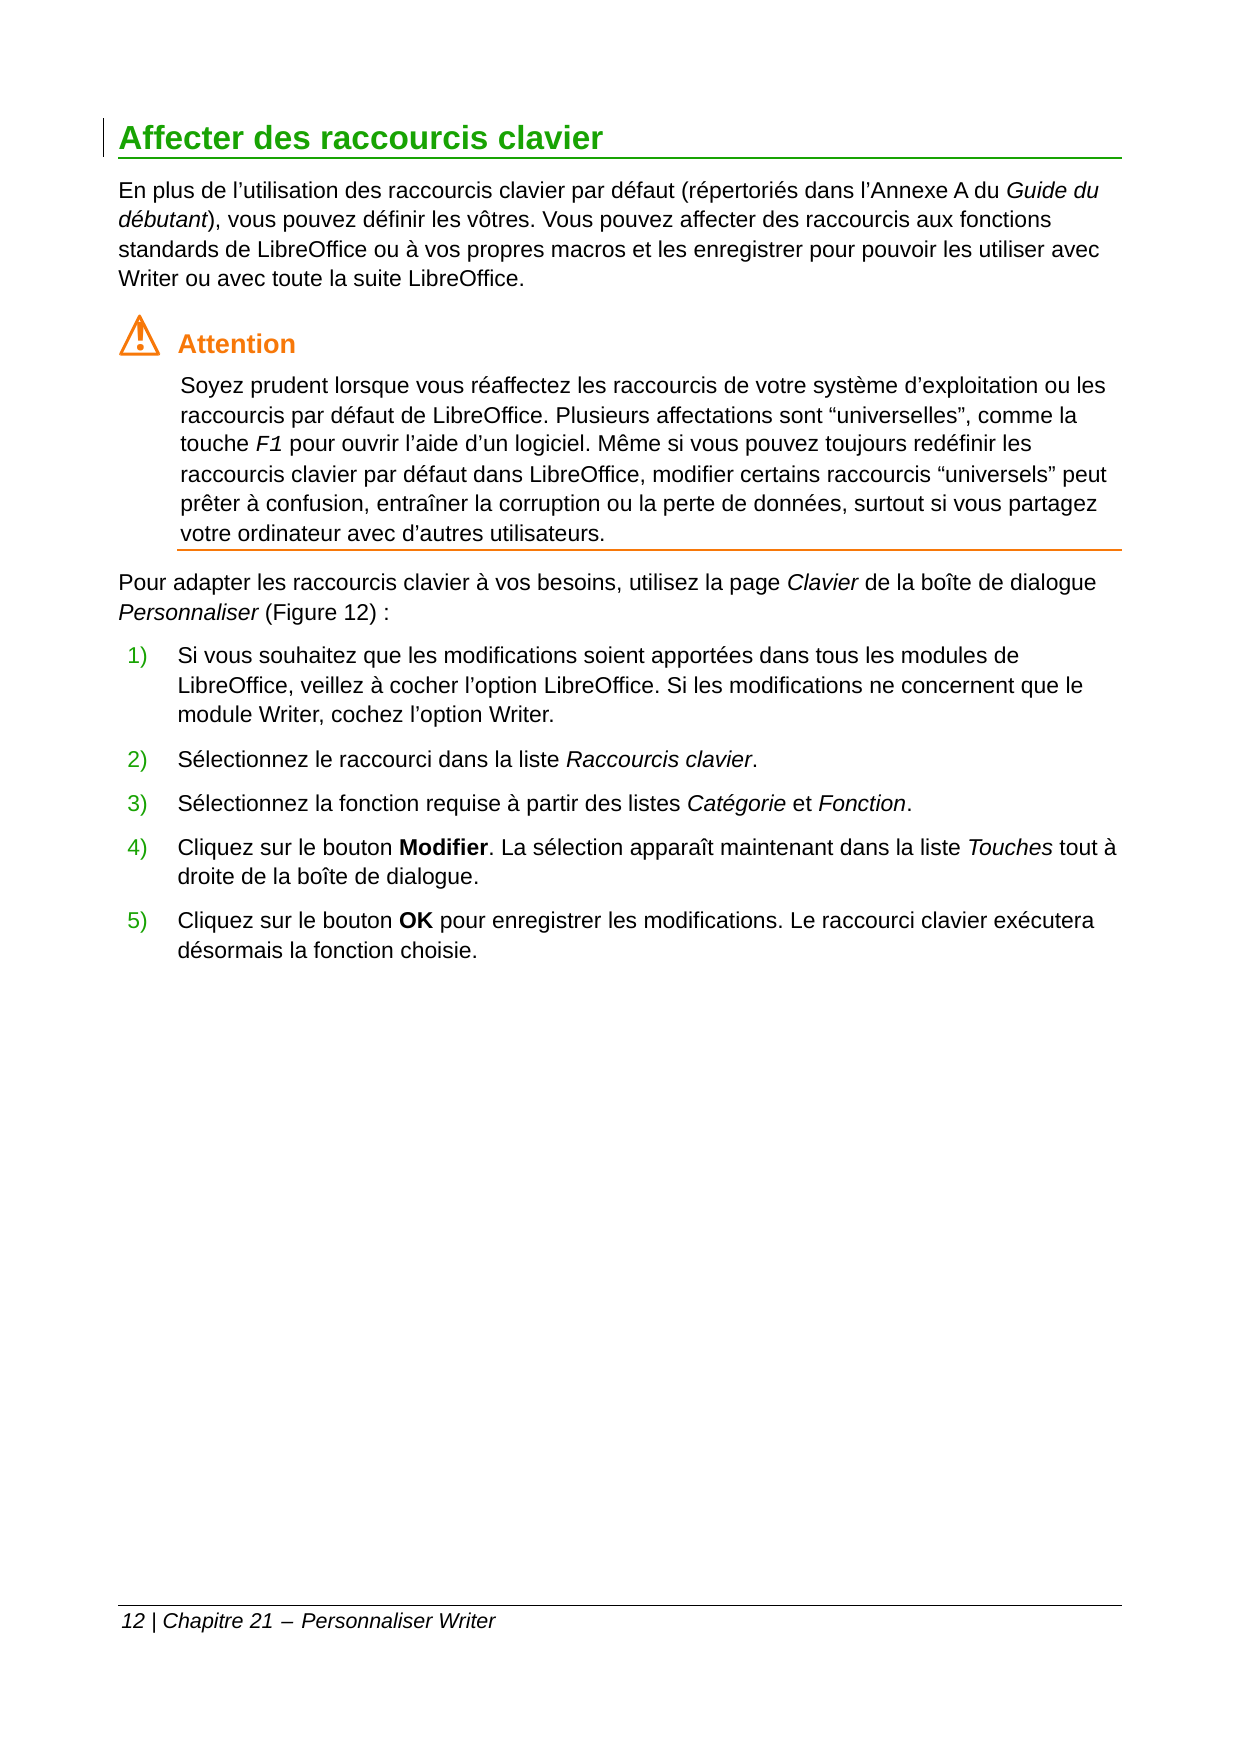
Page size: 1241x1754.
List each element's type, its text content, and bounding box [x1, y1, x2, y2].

text En plus de l’utilisation des raccourcis clavier par défaut (répertoriés dans l’Annexe A du Guide du débutant), vous pouvez définir les vôtres. Vous pouvez affecter des raccourcis aux fonctions standards de LibreOffice ou à vos propres macros et les enregistrer pour pouvoir les utiliser avec Writer ou avec toute la suite LibreOffice. [118, 173, 1122, 291]
list Sélectionnez la fonction requise à partir des listes Catégorie et Fonction. [148, 786, 1122, 816]
text Soyez prudent lorsque vous réaffectez les raccourcis de votre système d’exploitation ou les raccourcis par défaut de LibreOffice. Plusieurs affectations sont “universelles”, comme la touche F1 pour ouvrir l’aide d’un logiciel. Même si vous pouvez toujours redéfinir les raccourcis clavier par défaut dans LibreOffice, modifier certains raccourcis “universels” peut prêter à confusion, entraîner la corruption ou la perte de données, surtout si vous partagez votre ordinateur avec d’autres utilisateurs. [177, 366, 1122, 549]
list Sélectionnez le raccourci dans la liste Raccourcis clavier. [148, 742, 1122, 772]
list Si vous souhaitez que les modifications soient apportées dans tous les modules de LibreOffice, veillez à cocher l’option LibreOffice. Si les modifications ne concernent que le module Writer, cochez l’option Writer. [148, 639, 1122, 728]
list Cliquez sur le bouton OK pour enregistrer les modifications. Le raccourci clavier exécutera désormais la fonction choisie. [148, 904, 1122, 963]
list Cliquez sur le bouton Modifier. La sélection apparaît maintenant dans la liste Touches tout à droite de la boîte de dialogue. [148, 831, 1122, 889]
subtitle Affecter des raccourcis clavier [118, 118, 1122, 157]
list Attention [118, 313, 1122, 359]
text Pour adapter les raccourcis clavier à vos besoins, utilisez la page Clavier de la boîte de dialogue Personnaliser (Figure 12) : [118, 566, 1122, 625]
